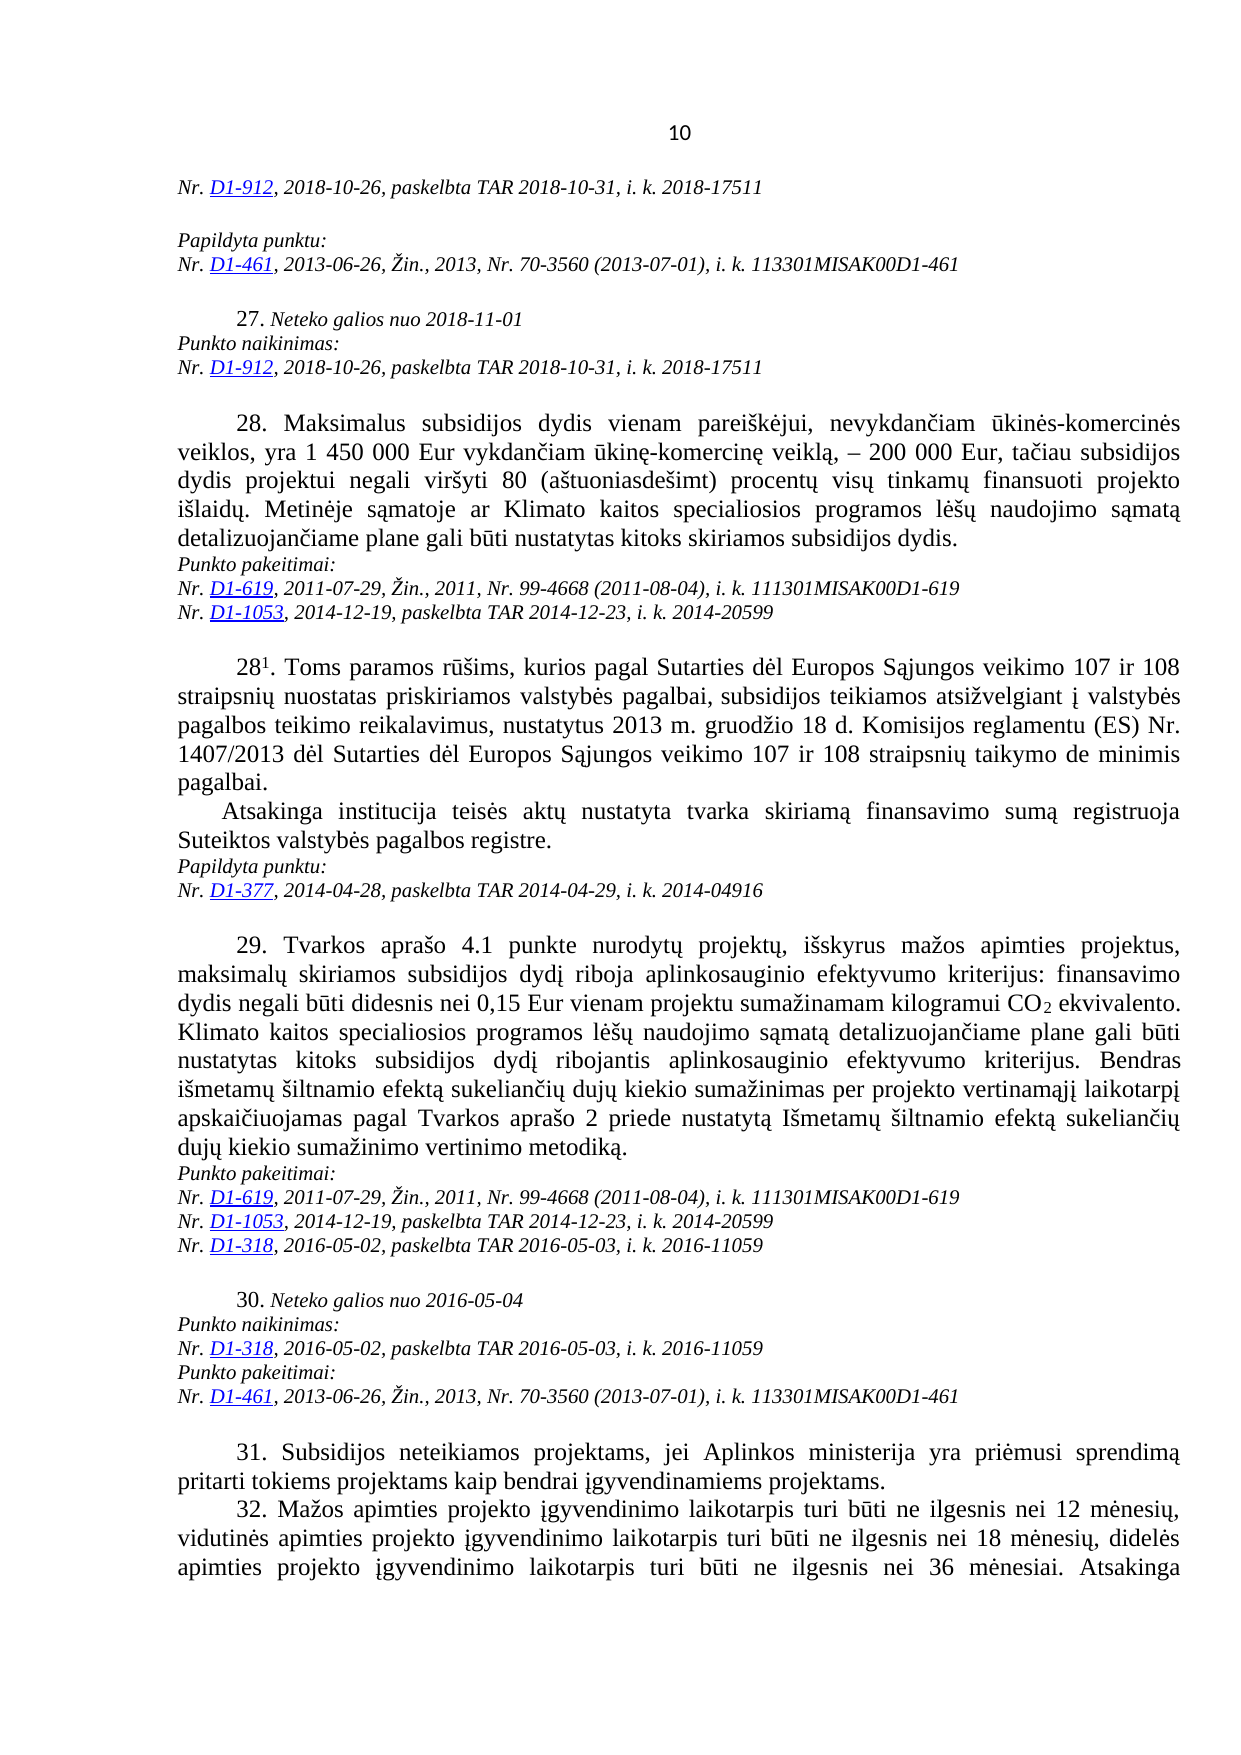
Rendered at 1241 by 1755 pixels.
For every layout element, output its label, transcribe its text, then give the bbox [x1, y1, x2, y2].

text Papildyta punktu: [177, 854, 1181, 878]
text Nr. D1-619, 2011-07-29, Žin., 2011, Nr. 99-4668 (2011-08-04), i. k. 111301MISAK00D1-619 [177, 576, 1181, 600]
text 29. Tvarkos aprašo 4.1 punkte nurodytų projektų, išskyrus mažos apimties projektus, maksimalų skiriamos subsidijos dydį riboja aplinkosauginio efektyvumo kriterijus: finansavimo dydis negali būti didesnis nei 0,15 Eur vienam projektu sumažinamam kilogramui CO2 ekvivalento. Klimato kaitos specialiosios programos lėšų naudojimo sąmatą detalizuojančiame plane gali būti nustatytas kitoks subsidijos dydį ribojantis aplinkosauginio efektyvumo kriterijus. Bendras išmetamų šiltnamio efektą sukeliančių dujų kiekio sumažinimas per projekto vertinamąjį laikotarpį apskaičiuojamas pagal Tvarkos aprašo 2 priede nustatytą Išmetamų šiltnamio efektą sukeliančių dujų kiekio sumažinimo vertinimo metodiką. [177, 931, 1181, 1161]
text Nr. D1-318, 2016-05-02, paskelbta TAR 2016-05-03, i. k. 2016-11059 [177, 1336, 1181, 1360]
text 32. Mažos apimties projekto įgyvendinimo laikotarpis turi būti ne ilgesnis nei 12 mėnesių, vidutinės apimties projekto įgyvendinimo laikotarpis turi būti ne ilgesnis nei 18 mėnesių, didelės apimties projekto įgyvendinimo laikotarpis turi būti ne ilgesnis nei 36 mėnesiai. Atsakinga [177, 1494, 1181, 1581]
text Punkto naikinimas: [177, 331, 1181, 355]
text Punkto naikinimas: [177, 1312, 1181, 1336]
text Nr. D1-461, 2013-06-26, Žin., 2013, Nr. 70-3560 (2013-07-01), i. k. 113301MISAK00D1-461 [177, 252, 1181, 276]
text Nr. D1-1053, 2014-12-19, paskelbta TAR 2014-12-23, i. k. 2014-20599 [177, 600, 1181, 624]
text Nr. D1-912, 2018-10-26, paskelbta TAR 2018-10-31, i. k. 2018-17511 [177, 175, 1181, 199]
text 28. Maksimalus subsidijos dydis vienam pareiškėjui, nevykdančiam ūkinės-komercinės veiklos, yra 1 450 000 Eur vykdančiam ūkinę-komercinę veiklą, – 200 000 Eur, tačiau subsidijos dydis projektui negali viršyti 80 (aštuoniasdešimt) procentų visų tinkamų finansuoti projekto išlaidų. Metinėje sąmatoje ar Klimato kaitos specialiosios programos lėšų naudojimo sąmatą detalizuojančiame plane gali būti nustatytas kitoks skiriamos subsidijos dydis. [177, 408, 1181, 552]
text Punkto pakeitimai: [177, 552, 1181, 576]
text Punkto pakeitimai: [177, 1161, 1181, 1185]
text Nr. D1-318, 2016-05-02, paskelbta TAR 2016-05-03, i. k. 2016-11059 [177, 1233, 1181, 1257]
text Nr. D1-619, 2011-07-29, Žin., 2011, Nr. 99-4668 (2011-08-04), i. k. 111301MISAK00D1-619 [177, 1185, 1181, 1209]
text 27. Neteko galios nuo 2018-11-01 [177, 304, 1181, 331]
text Nr. D1-377, 2014-04-28, paskelbta TAR 2014-04-29, i. k. 2014-04916 [177, 878, 1181, 902]
text 31. Subsidijos neteikiamos projektams, jei Aplinkos ministerija yra priėmusi sprendimą pritarti tokiems projektams kaip bendrai įgyvendinamiems projektams. [177, 1437, 1181, 1494]
text Atsakinga institucija teisės aktų nustatyta tvarka skiriamą finansavimo sumą registruoja Suteiktos valstybės pagalbos registre. [177, 796, 1181, 854]
text Papildyta punktu: [177, 228, 1181, 252]
text Nr. D1-912, 2018-10-26, paskelbta TAR 2018-10-31, i. k. 2018-17511 [177, 355, 1181, 379]
text Punkto pakeitimai: [177, 1360, 1181, 1384]
text Nr. D1-1053, 2014-12-19, paskelbta TAR 2014-12-23, i. k. 2014-20599 [177, 1209, 1181, 1233]
text 281. Toms paramos rūšims, kurios pagal Sutarties dėl Europos Sąjungos veikimo 107 ir 108 straipsnių nuostatas priskiriamos valstybės pagalbai, subsidijos teikiamos atsižvelgiant į valstybės pagalbos teikimo reikalavimus, nustatytus 2013 m. gruodžio 18 d. Komisijos reglamentu (ES) Nr. 1407/2013 dėl Sutarties dėl Europos Sąjungos veikimo 107 ir 108 straipsnių taikymo de minimis pagalbai. [177, 652, 1181, 796]
text 30. Neteko galios nuo 2016-05-04 [177, 1286, 1181, 1312]
text Nr. D1-461, 2013-06-26, Žin., 2013, Nr. 70-3560 (2013-07-01), i. k. 113301MISAK00D1-461 [177, 1384, 1181, 1408]
